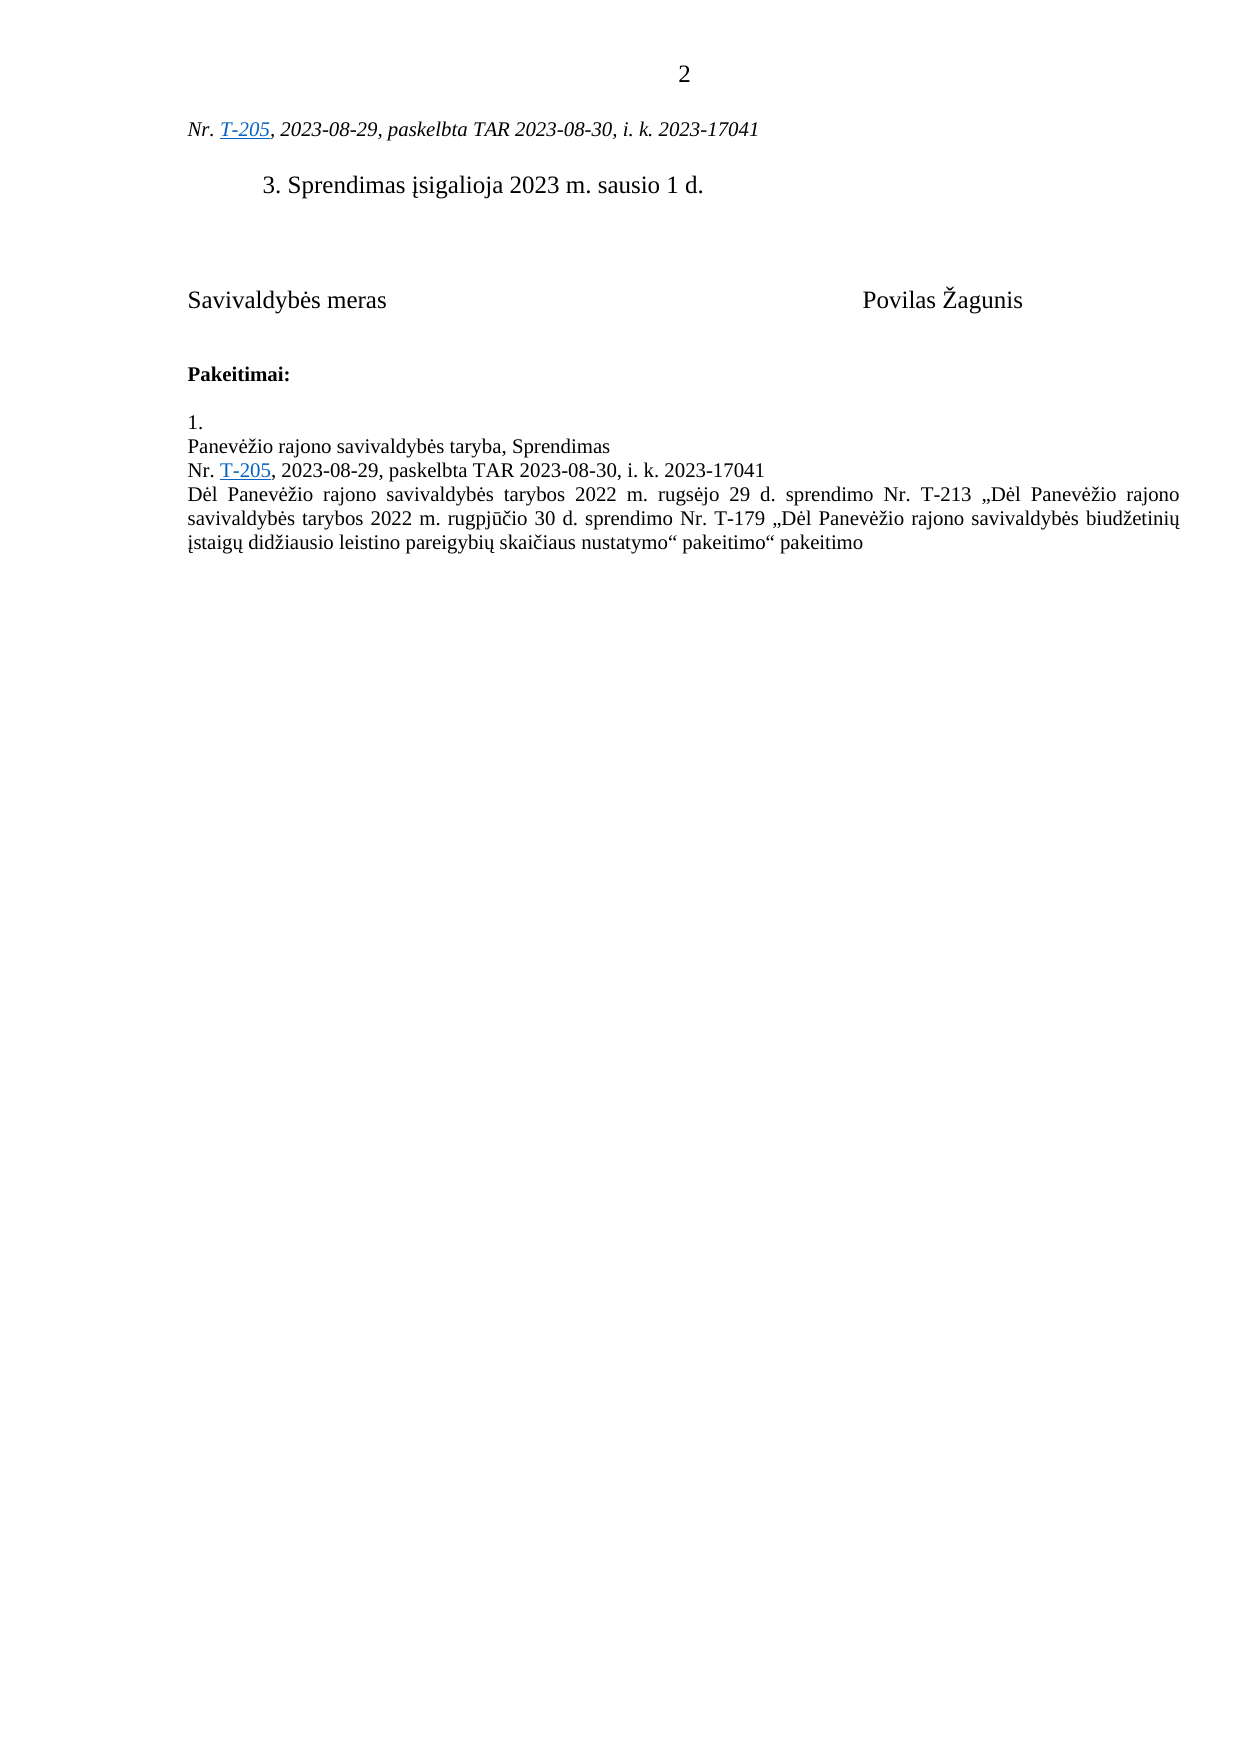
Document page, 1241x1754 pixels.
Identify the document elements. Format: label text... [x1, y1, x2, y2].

text Nr. T-205, 2023-08-29, paskelbta TAR 2023-08-30, i. k. 2023-17041 [187, 117, 1181, 141]
text Pakeitimai: [187, 362, 1181, 386]
text Savivaldybės meras Povilas Žagunis [187, 285, 1181, 314]
text Dėl Panevėžio rajono savivaldybės tarybos 2022 m. rugsėjo 29 d. sprendimo Nr. T-213 „Dėl Panevėžio rajono savivaldybės tarybos 2022 m. rugpjūčio 30 d. sprendimo Nr. T-179 „Dėl Panevėžio rajono savivaldybės biudžetinių įstaigų didžiausio leistino pareigybių skaičiaus nustatymo“ pakeitimo“ pakeitimo [187, 482, 1181, 554]
text Nr. T-205, 2023-08-29, paskelbta TAR 2023-08-30, i. k. 2023-17041 [187, 458, 1181, 482]
text 3. Sprendimas įsigalioja 2023 m. sausio 1 d. [187, 170, 1181, 199]
text 1. [187, 410, 1181, 434]
text Panevėžio rajono savivaldybės taryba, Sprendimas [187, 434, 1181, 458]
